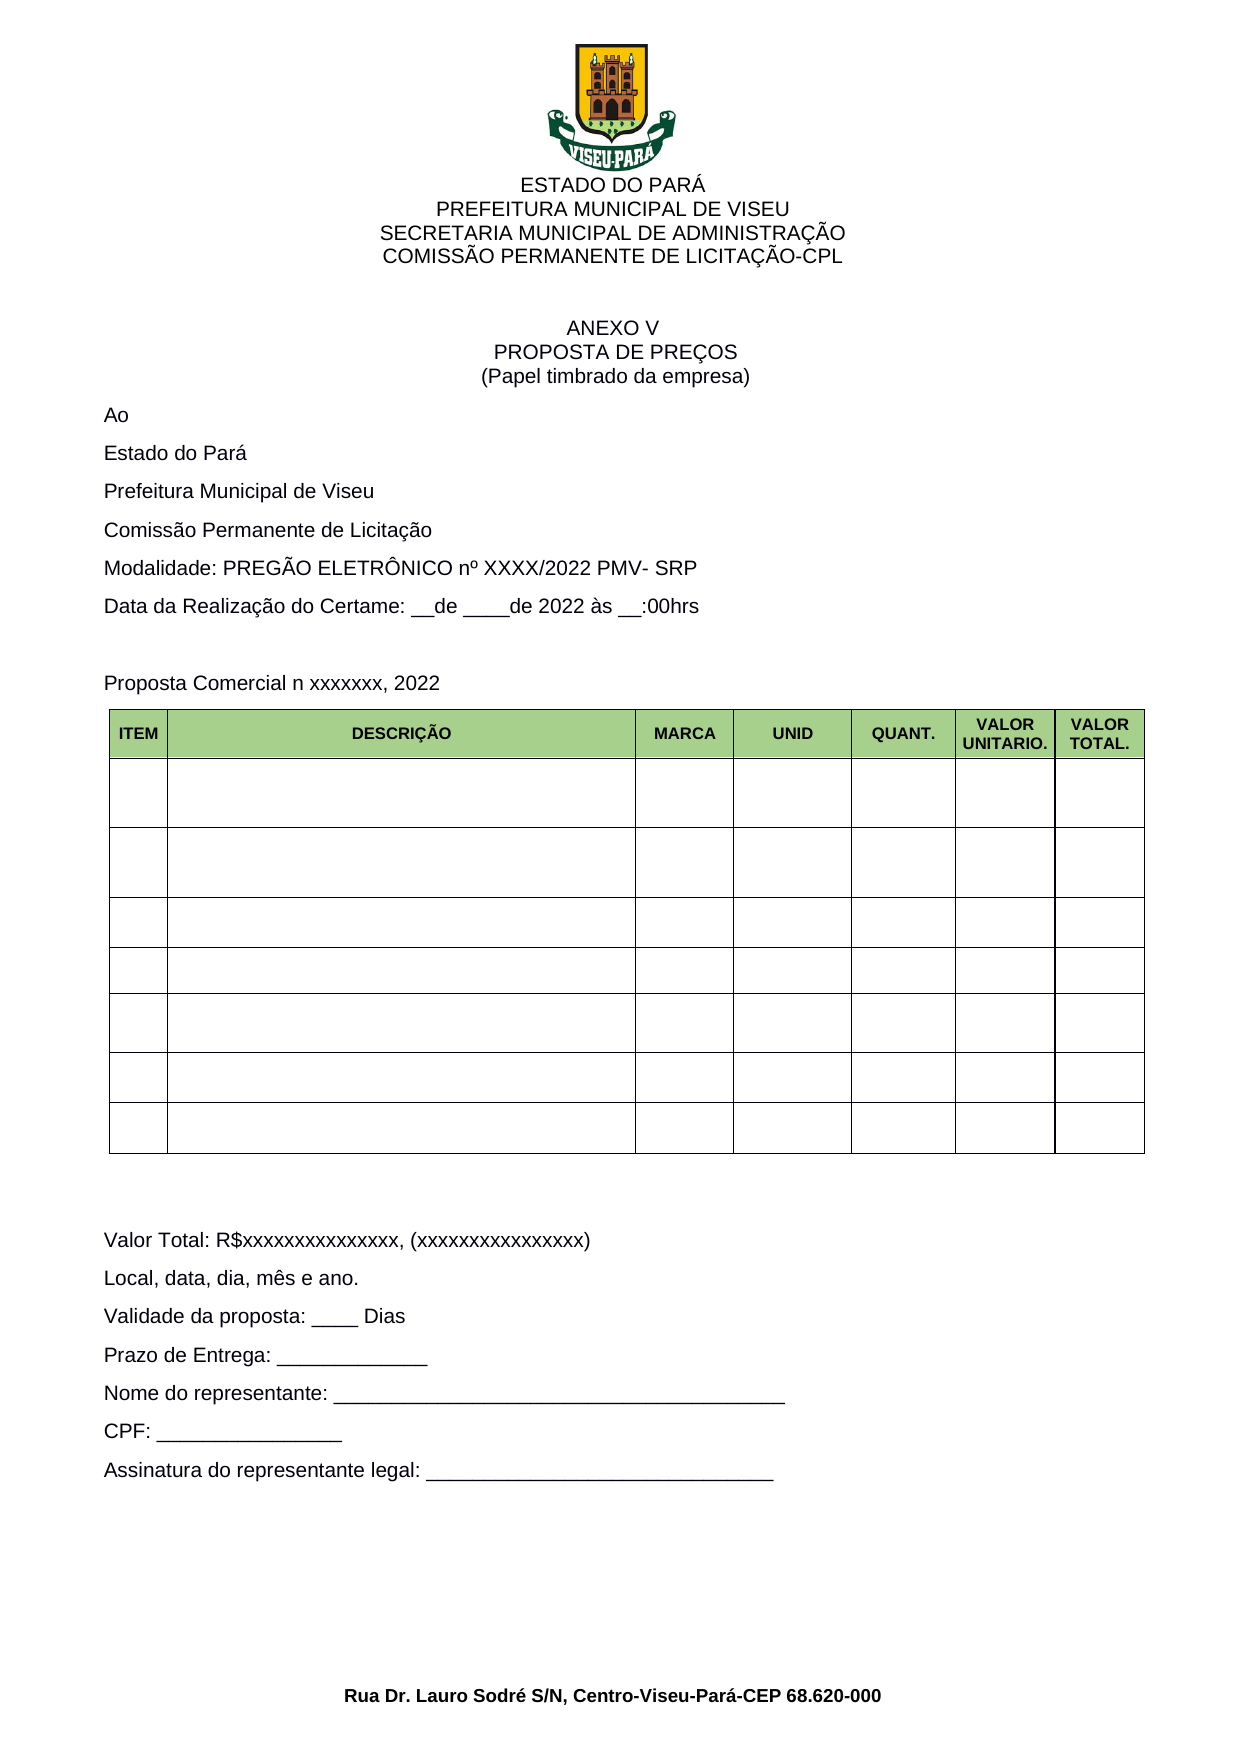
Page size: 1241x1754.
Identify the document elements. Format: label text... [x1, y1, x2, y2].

table_cell [110, 759, 167, 827]
text Assinatura do representante legal: ______________________________ [103, 1458, 1122, 1482]
text Validade da proposta: ____ Dias [103, 1304, 1122, 1328]
table_cell [636, 1103, 733, 1152]
table_cell [734, 759, 851, 827]
table_cell [1056, 948, 1144, 993]
text Estado do Pará [103, 441, 1122, 465]
table_cell [110, 948, 167, 993]
text ANEXO V [103, 316, 1122, 340]
table_cell [734, 1103, 851, 1152]
table_cell [110, 994, 167, 1052]
table_cell [956, 948, 1054, 993]
text Prazo de Entrega: _____________ [103, 1343, 1122, 1367]
table_cell [636, 994, 733, 1052]
text PROPOSTA DE PREÇOS [103, 340, 1122, 364]
table_header VALOR TOTAL. [1056, 710, 1144, 757]
picture [547, 44, 677, 172]
table_cell [852, 1103, 955, 1152]
table_cell [168, 1103, 635, 1152]
text Modalidade: PREGÃO ELETRÔNICO nº XXXX/2022 PMV- SRP [103, 556, 1122, 580]
table_cell [1056, 994, 1144, 1052]
table_cell [956, 1053, 1054, 1102]
text CPF: ________________ [103, 1419, 1122, 1443]
text Valor Total: R$xxxxxxxxxxxxxxx, (xxxxxxxxxxxxxxxx) [103, 1228, 1122, 1252]
table_cell [636, 948, 733, 993]
table_cell [734, 948, 851, 993]
table_header VALOR UNITARIO. [956, 710, 1054, 757]
table_cell [956, 759, 1054, 827]
table_cell [1056, 1103, 1144, 1152]
table_header DESCRIÇÃO [168, 710, 635, 757]
table_cell [636, 1053, 733, 1102]
table_cell [110, 1103, 167, 1152]
table_cell [168, 1053, 635, 1102]
table_cell [852, 898, 955, 947]
table_cell [734, 828, 851, 897]
text Proposta Comercial n xxxxxxx, 2022 [103, 671, 1122, 695]
table_cell [168, 898, 635, 947]
table_cell [852, 994, 955, 1052]
table_header ITEM [110, 710, 167, 757]
table_header UNID [734, 710, 851, 757]
text Local, data, dia, mês e ano. [103, 1266, 1122, 1290]
table_cell [168, 948, 635, 993]
table_cell [852, 1053, 955, 1102]
table_cell [956, 828, 1054, 897]
table_cell [168, 828, 635, 897]
table_header MARCA [636, 710, 733, 757]
table_cell [956, 994, 1054, 1052]
table_cell [1056, 898, 1144, 947]
table_cell [956, 1103, 1054, 1152]
table_cell [1056, 759, 1144, 827]
table_header QUANT. [852, 710, 955, 757]
text Ao [103, 402, 1122, 426]
table_cell [734, 1053, 851, 1102]
table_cell [852, 759, 955, 827]
text Prefeitura Municipal de Viseu [103, 479, 1122, 503]
table_cell [636, 828, 733, 897]
table_cell [734, 994, 851, 1052]
table_cell [110, 1053, 167, 1102]
text Comissão Permanente de Licitação [103, 517, 1122, 541]
table_cell [734, 898, 851, 947]
table_cell [956, 898, 1054, 947]
table_cell [168, 759, 635, 827]
table_cell [852, 948, 955, 993]
text Nome do representante: _______________________________________ [103, 1381, 1122, 1405]
table_cell [852, 828, 955, 897]
table_cell [1056, 1053, 1144, 1102]
table_cell [636, 759, 733, 827]
text Data da Realização do Certame: __de ____de 2022 às __:00hrs [103, 594, 1122, 618]
table_cell [1056, 828, 1144, 897]
subtitle (Papel timbrado da empresa) [103, 364, 1122, 388]
table_cell [636, 898, 733, 947]
table_cell [110, 828, 167, 897]
table_cell [110, 898, 167, 947]
table_cell [168, 994, 635, 1052]
